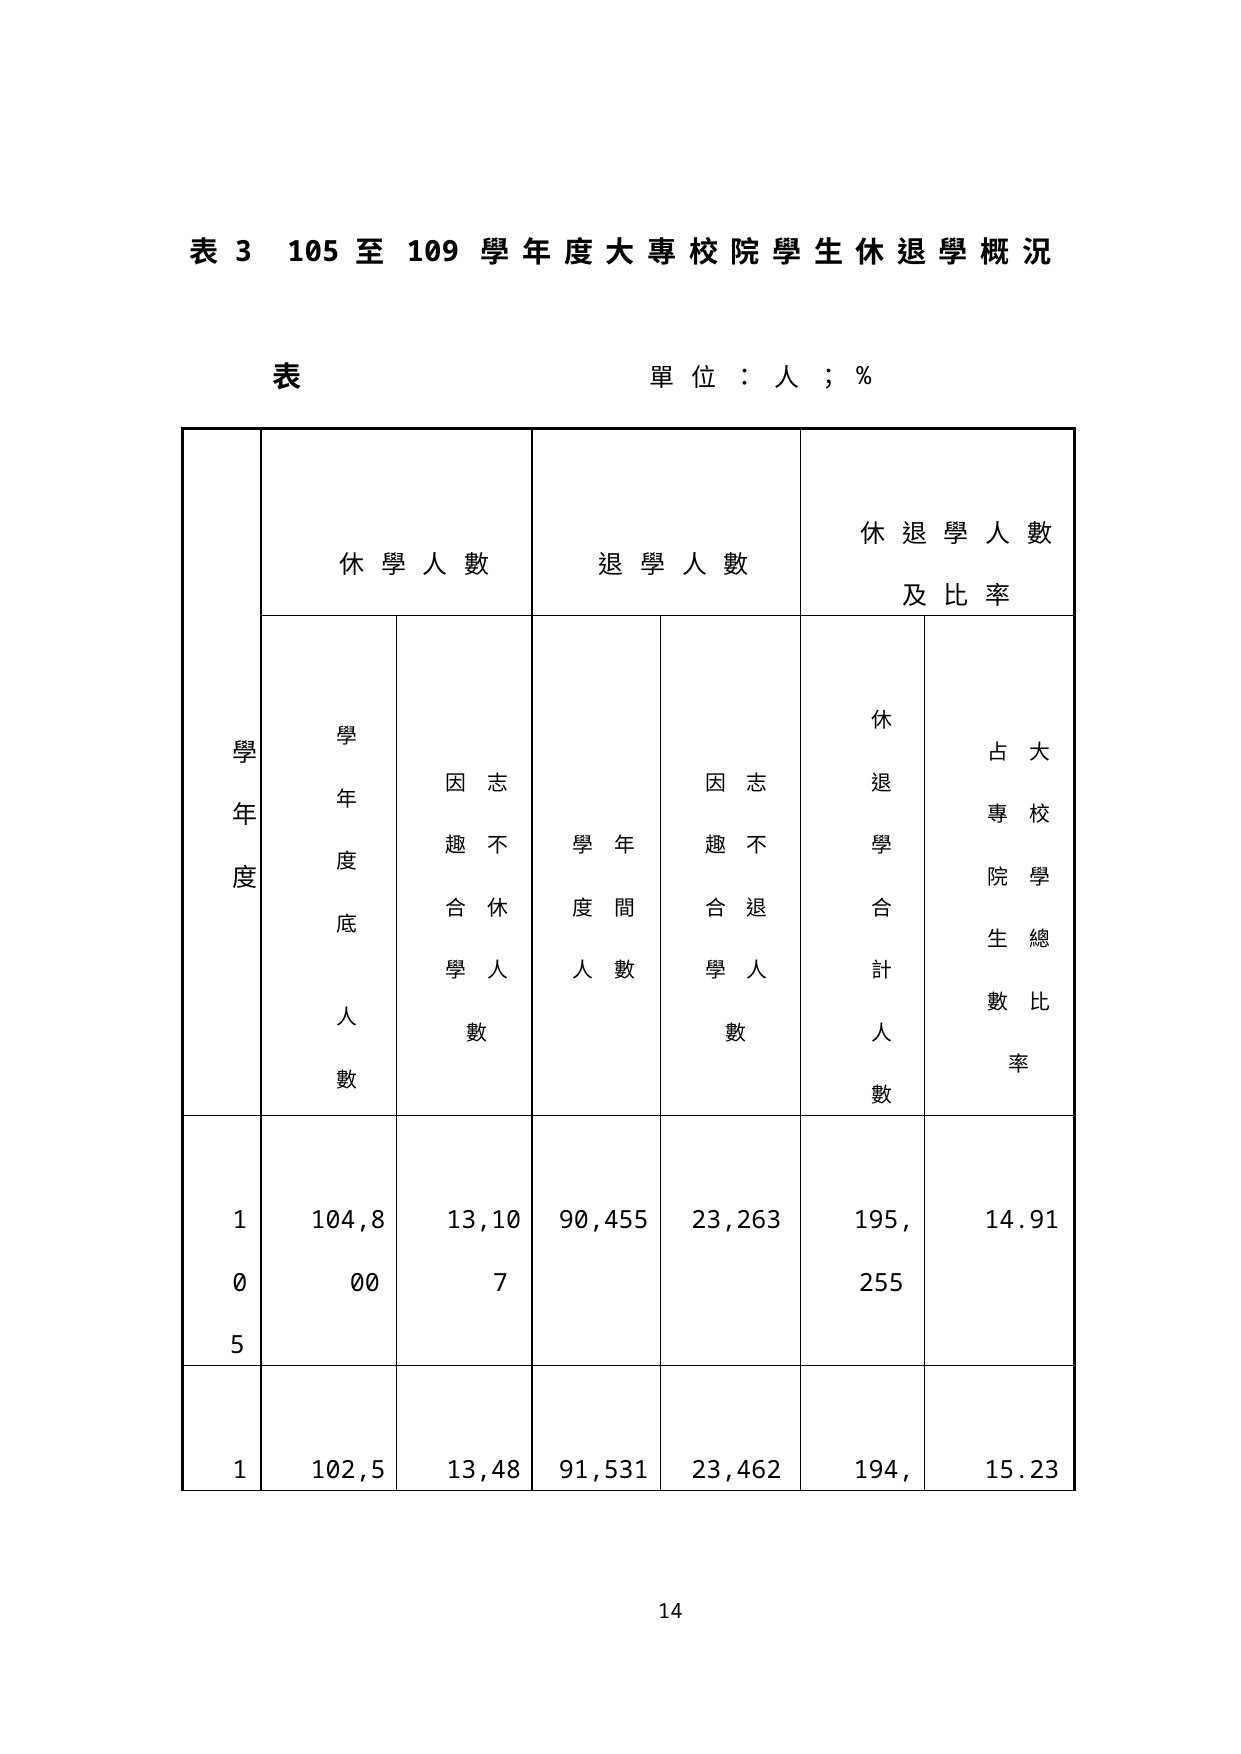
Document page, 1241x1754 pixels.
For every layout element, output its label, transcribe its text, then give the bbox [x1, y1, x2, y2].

table_header 退學人數 [533, 430, 800, 615]
table_cell 194, [801, 1366, 924, 1490]
table_cell 23,263 [661, 1116, 800, 1365]
table_cell 13,48 [397, 1366, 531, 1490]
table_header 休學人數 [262, 430, 531, 615]
table_cell 104,800 [262, 1116, 396, 1365]
text 表3 105至109學年度大專校院學生休退學概況表 單位：人；% [168, 177, 1058, 427]
table_cell 105 [184, 1116, 260, 1365]
table_cell 因志趣不合休學人數 [397, 616, 531, 1115]
table_cell 15.23 [925, 1366, 1073, 1490]
table_cell 1 [184, 1366, 260, 1490]
table_cell 因志趣不合退學人數 [661, 616, 800, 1115]
table_cell 13,107 [397, 1116, 531, 1365]
table_cell 90,455 [533, 1116, 660, 1365]
table_cell 休退學合計人數 [801, 616, 924, 1115]
table_cell 195,255 [801, 1116, 924, 1365]
table_header 學年度 [184, 430, 260, 1115]
table_cell 學年度間 人數 [533, 616, 660, 1115]
table_cell 14.91 [925, 1116, 1073, 1365]
table_cell 占大專校院學生總數比率 [925, 616, 1073, 1115]
table_cell 23,462 [661, 1366, 800, 1490]
table_cell 學年度底 人數 [262, 616, 396, 1115]
table_cell 102,5 [262, 1366, 396, 1490]
table_cell 91,531 [533, 1366, 660, 1490]
table_header 休退學人數及比率 [801, 430, 1073, 615]
